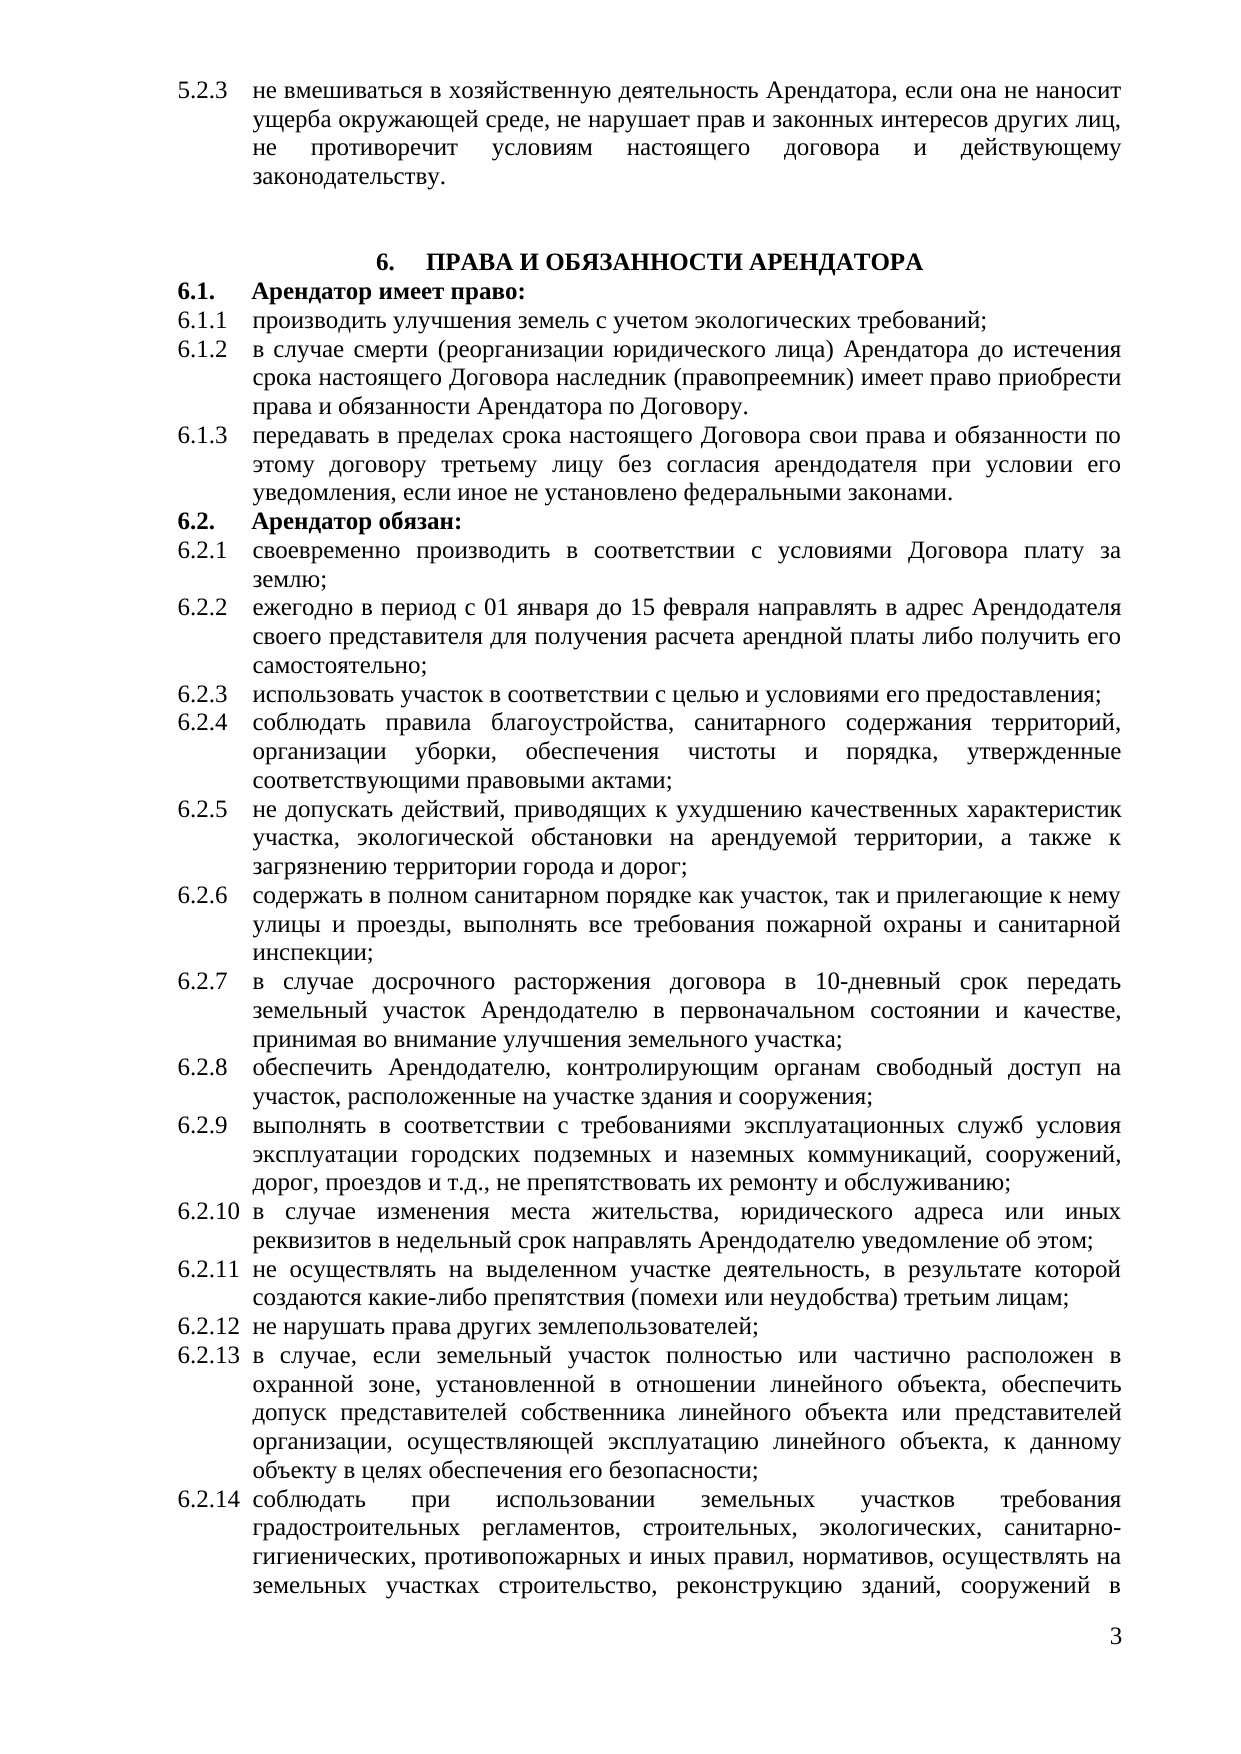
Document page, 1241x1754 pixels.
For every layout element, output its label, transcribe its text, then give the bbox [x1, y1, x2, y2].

list ежегодно в период с 01 января до 15 февраля направлять в адрес Арендодателя своего представителя для получения расчета арендной платы либо получить его самостоятельно; [177, 592, 1122, 679]
list в случае изменения места жительства, юридического адреса или иных реквизитов в недельный срок направлять Арендодателю уведомление об этом; [177, 1196, 1122, 1254]
list в случае смерти (реорганизации юридического лица) Арендатора до истечения срока настоящего Договора наследник (правопреемник) имеет право приобрести права и обязанности Арендатора по Договору. [177, 334, 1122, 420]
list не осуществлять на выделенном участке деятельность, в результате которой создаются какие-либо препятствия (помехи или неудобства) третьим лицам; [177, 1254, 1122, 1311]
list выполнять в соответствии с требованиями эксплуатационных служб условия эксплуатации городских подземных и наземных коммуникаций, сооружений, дорог, проездов и т.д., не препятствовать их ремонту и обслуживанию; [177, 1110, 1122, 1196]
list своевременно производить в соответствии с условиями Договора плату за землю; [177, 535, 1122, 592]
list содержать в полном санитарном порядке как участок, так и прилегающие к нему улицы и проезды, выполнять все требования пожарной охраны и санитарной инспекции; [177, 880, 1122, 966]
list использовать участок в соответствии с целью и условиями его предоставления; [177, 679, 1122, 707]
text 6.1. Арендатор имеет право: [177, 276, 1122, 305]
list соблюдать при использовании земельных участков требования градостроительных регламентов, строительных, экологических, санитарно-гигиенических, противопожарных и иных правил, нормативов, осуществлять на земельных участках строительство, реконструкцию зданий, сооружений в [177, 1484, 1122, 1599]
list обеспечить Арендодателю, контролирующим органам свободный доступ на участок, расположенные на участке здания и сооружения; [177, 1052, 1122, 1110]
list ПРАВА И ОБЯЗАННОСТИ АРЕНДАТОРА [177, 247, 1122, 276]
list не вмешиваться в хозяйственную деятельность Арендатора, если она не наносит ущерба окружающей среде, не нарушает прав и законных интересов других лиц, не противоречит условиям настоящего договора и действующему законодательству. [177, 75, 1122, 190]
list не нарушать права других землепользователей; [177, 1311, 1122, 1340]
text 6.2. Арендатор обязан: [177, 506, 1122, 535]
list соблюдать правила благоустройства, санитарного содержания территорий, организации уборки, обеспечения чистоты и порядка, утвержденные соответствующими правовыми актами; [177, 707, 1122, 794]
list передавать в пределах срока настоящего Договора свои права и обязанности по этому договору третьему лицу без согласия арендодателя при условии его уведомления, если иное не установлено федеральными законами. [177, 420, 1122, 506]
list производить улучшения земель с учетом экологических требований; [177, 305, 1122, 334]
list в случае, если земельный участок полностью или частично расположен в охранной зоне, установленной в отношении линейного объекта, обеспечить допуск представителей собственника линейного объекта или представителей организации, осуществляющей эксплуатацию линейного объекта, к данному объекту в целях обеспечения его безопасности; [177, 1340, 1122, 1484]
list не допускать действий, приводящих к ухудшению качественных характеристик участка, экологической обстановки на арендуемой территории, а также к загрязнению территории города и дорог; [177, 794, 1122, 880]
list в случае досрочного расторжения договора в 10-дневный срок передать земельный участок Арендодателю в первоначальном состоянии и качестве, принимая во внимание улучшения земельного участка; [177, 966, 1122, 1052]
